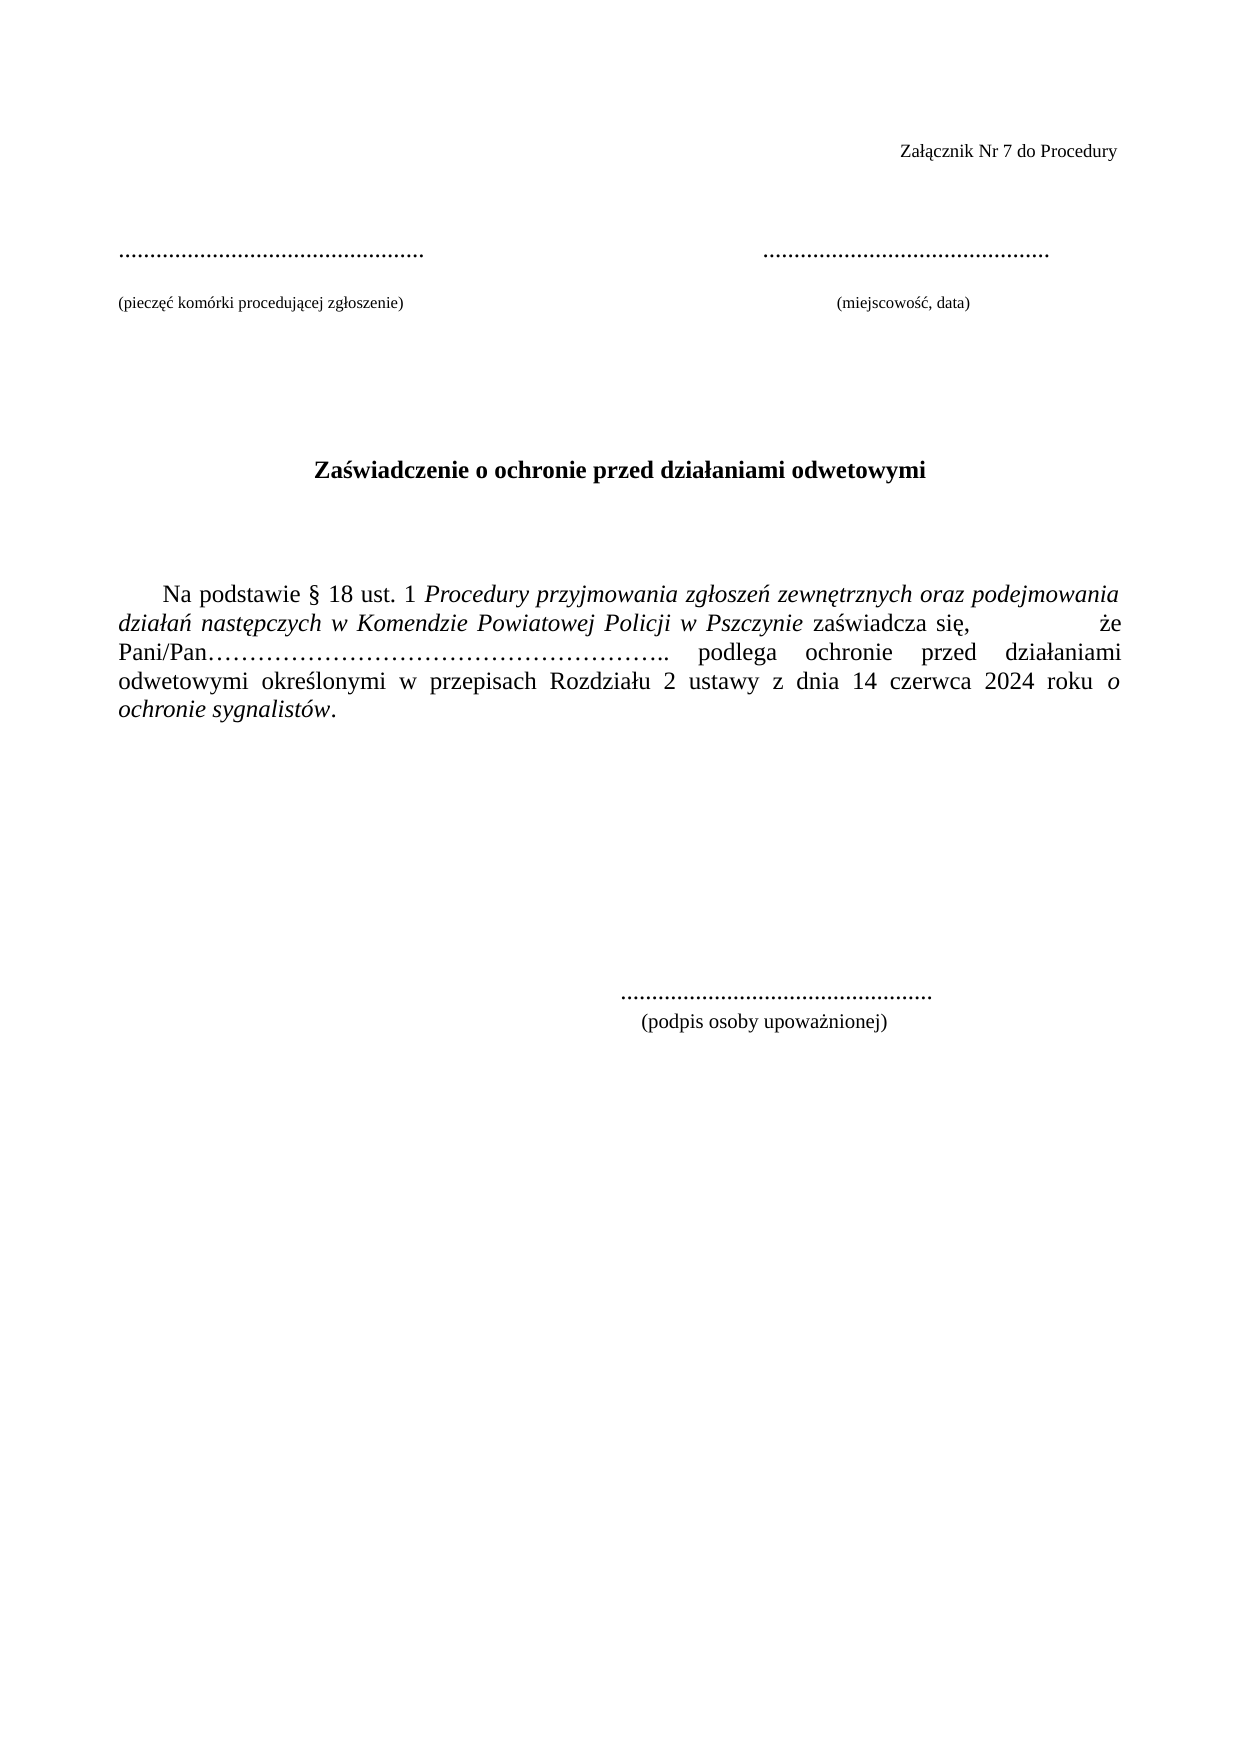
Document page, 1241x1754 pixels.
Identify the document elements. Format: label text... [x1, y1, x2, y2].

text ................................................. .............................................. [118, 234, 1122, 263]
text (pieczęć komórki procedującej zgłoszenie) (miejscowość, data) [118, 292, 1122, 312]
text Na podstawie § 18 ust. 1 Procedury przyjmowania zgłoszeń zewnętrznych oraz podejmowania działań następczych w Komendzie Powiatowej Policji w Pszczynie zaświadcza się, że Pani/Pan……………………………………………….. podlega ochronie przed działaniami odwetowymi określonymi w przepisach Rozdziału 2 ustawy z dnia 14 czerwca 2024 roku o ochronie sygnalistów. [118, 579, 1122, 723]
text (podpis osoby upoważnionej) [546, 1009, 1122, 1033]
text Załącznik Nr 7 do Procedury [118, 140, 1122, 161]
text Zaświadczenie o ochronie przed działaniami odwetowymi [118, 455, 1122, 484]
text .................................................. [620, 976, 1122, 1005]
